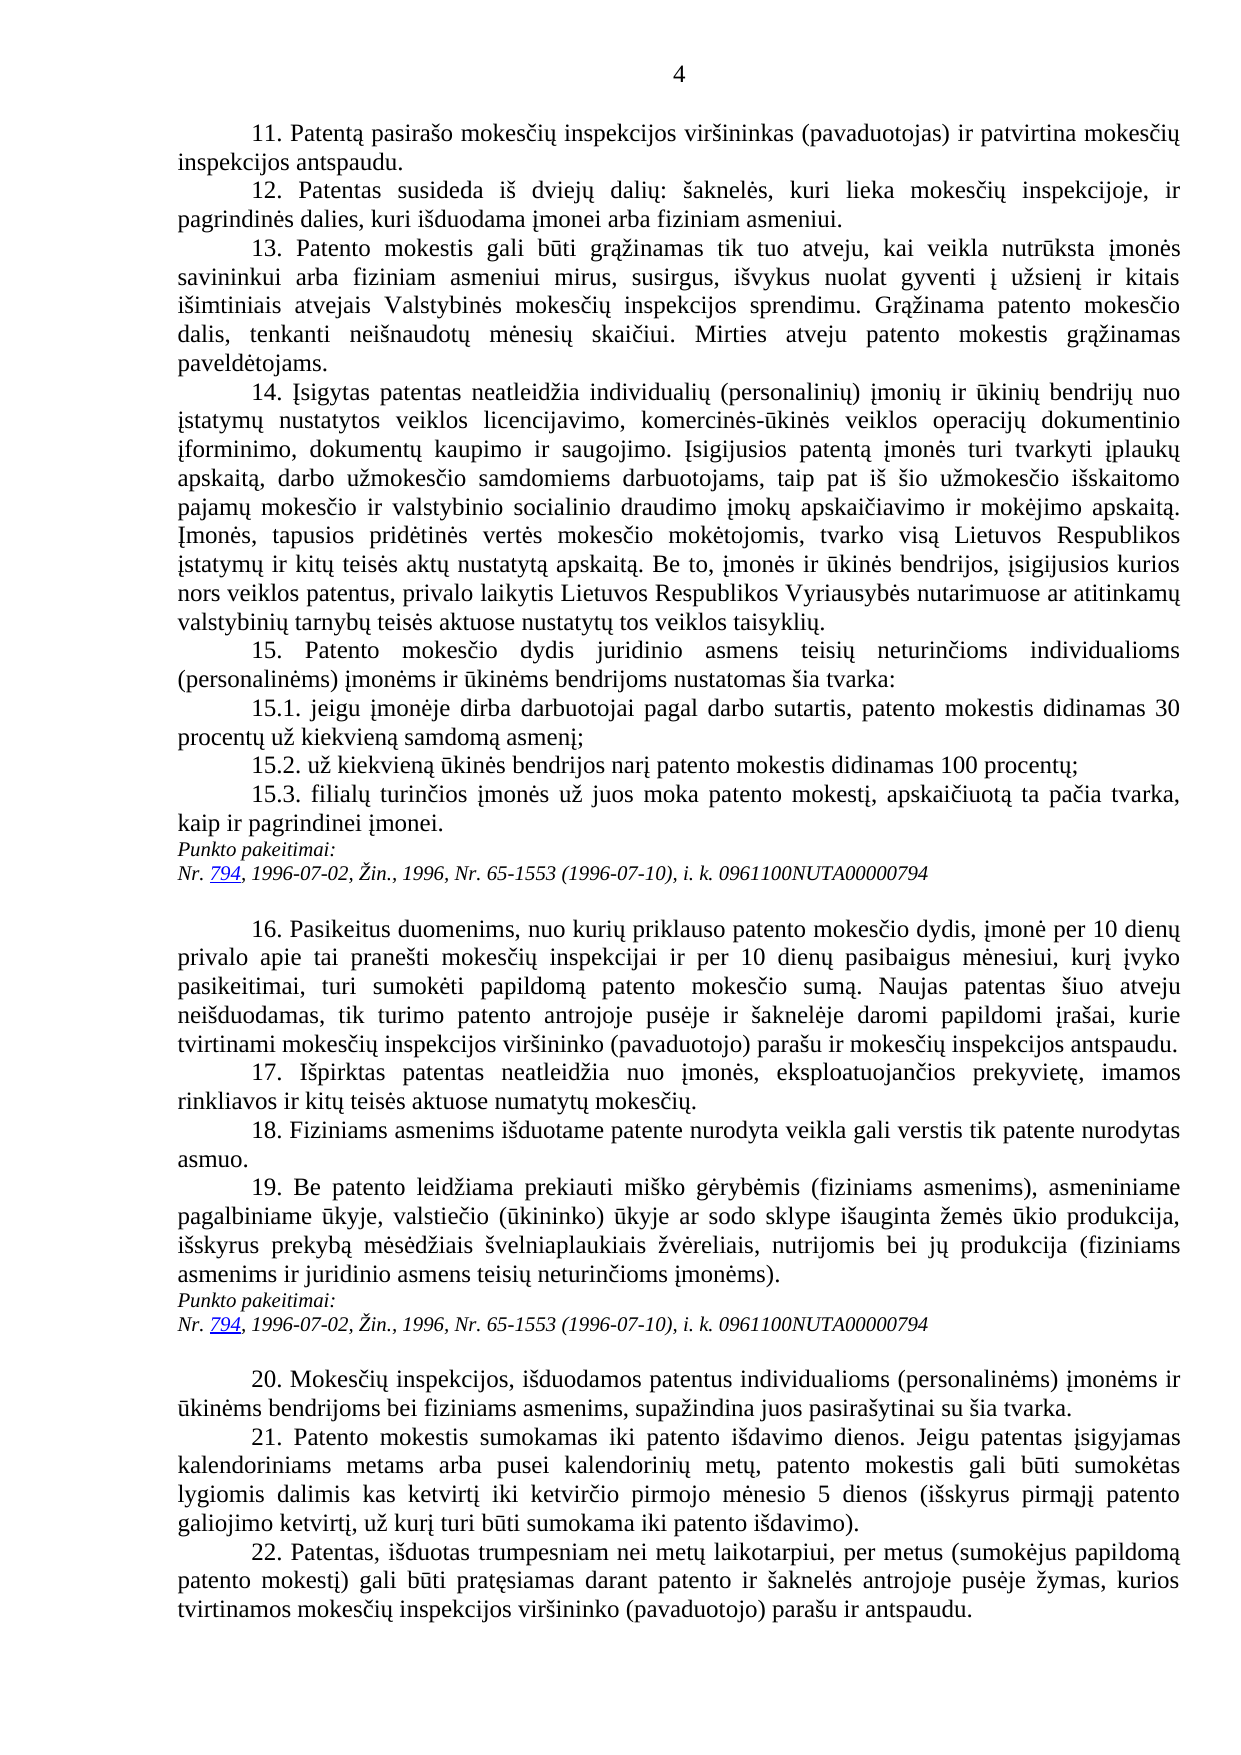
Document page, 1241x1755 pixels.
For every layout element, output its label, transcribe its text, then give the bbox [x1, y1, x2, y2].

text 16. Pasikeitus duomenims, nuo kurių priklauso patento mokesčio dydis, įmonė per 10 dienų privalo apie tai pranešti mokesčių inspekcijai ir per 10 dienų pasibaigus mėnesiui, kurį įvyko pasikeitimai, turi sumokėti papildomą patento mokesčio sumą. Naujas patentas šiuo atveju neišduodamas, tik turimo patento antrojoje pusėje ir šaknelėje daromi papildomi įrašai, kurie tvirtinami mokesčių inspekcijos viršininko (pavaduotojo) parašu ir mokesčių inspekcijos antspaudu. [177, 914, 1181, 1057]
text 12. Patentas susideda iš dviejų dalių: šaknelės, kuri lieka mokesčių inspekcijoje, ir pagrindinės dalies, kuri išduodama įmonei arba fiziniam asmeniui. [177, 176, 1181, 233]
text 18. Fiziniams asmenims išduotame patente nurodyta veikla gali verstis tik patente nurodytas asmuo. [177, 1115, 1181, 1172]
text 14. Įsigytas patentas neatleidžia individualių (personalinių) įmonių ir ūkinių bendrijų nuo įstatymų nustatytos veiklos licencijavimo, komercinės-ūkinės veiklos operacijų dokumentinio įforminimo, dokumentų kaupimo ir saugojimo. Įsigijusios patentą įmonės turi tvarkyti įplaukų apskaitą, darbo užmokesčio samdomiems darbuotojams, taip pat iš šio užmokesčio išskaitomo pajamų mokesčio ir valstybinio socialinio draudimo įmokų apskaičiavimo ir mokėjimo apskaitą. Įmonės, tapusios pridėtinės vertės mokesčio mokėtojomis, tvarko visą Lietuvos Respublikos įstatymų ir kitų teisės aktų nustatytą apskaitą. Be to, įmonės ir ūkinės bendrijos, įsigijusios kurios nors veiklos patentus, privalo laikytis Lietuvos Respublikos Vyriausybės nutarimuose ar atitinkamų valstybinių tarnybų teisės aktuose nustatytų tos veiklos taisyklių. [177, 377, 1181, 636]
text 13. Patento mokestis gali būti grąžinamas tik tuo atveju, kai veikla nutrūksta įmonės savininkui arba fiziniam asmeniui mirus, susirgus, išvykus nuolat gyventi į užsienį ir kitais išimtiniais atvejais Valstybinės mokesčių inspekcijos sprendimu. Grąžinama patento mokesčio dalis, tenkanti neišnaudotų mėnesių skaičiui. Mirties atveju patento mokestis grąžinamas paveldėtojams. [177, 233, 1181, 377]
text Punkto pakeitimai: [177, 837, 1181, 861]
text 11. Patentą pasirašo mokesčių inspekcijos viršininkas (pavaduotojas) ir patvirtina mokesčių inspekcijos antspaudu. [177, 118, 1181, 176]
text Nr. 794, 1996-07-02, Žin., 1996, Nr. 65-1553 (1996-07-10), i. k. 0961100NUTA00000794 [177, 1312, 1181, 1336]
text 15.3. filialų turinčios įmonės už juos moka patento mokestį, apskaičiuotą ta pačia tvarka, kaip ir pagrindinei įmonei. [177, 779, 1181, 837]
text 15.1. jeigu įmonėje dirba darbuotojai pagal darbo sutartis, patento mokestis didinamas 30 procentų už kiekvieną samdomą asmenį; [177, 693, 1181, 751]
text 19. Be patento leidžiama prekiauti miško gėrybėmis (fiziniams asmenims), asmeniniame pagalbiniame ūkyje, valstiečio (ūkininko) ūkyje ar sodo sklype išauginta žemės ūkio produkcija, išskyrus prekybą mėsėdžiais švelniaplaukiais žvėreliais, nutrijomis bei jų produkcija (fiziniams asmenims ir juridinio asmens teisių neturinčioms įmonėms). [177, 1172, 1181, 1287]
text 20. Mokesčių inspekcijos, išduodamos patentus individualioms (personalinėms) įmonėms ir ūkinėms bendrijoms bei fiziniams asmenims, supažindina juos pasirašytinai su šia tvarka. [177, 1364, 1181, 1422]
text Nr. 794, 1996-07-02, Žin., 1996, Nr. 65-1553 (1996-07-10), i. k. 0961100NUTA00000794 [177, 861, 1181, 885]
text 22. Patentas, išduotas trumpesniam nei metų laikotarpiui, per metus (sumokėjus papildomą patento mokestį) gali būti pratęsiamas darant patento ir šaknelės antrojoje pusėje žymas, kurios tvirtinamos mokesčių inspekcijos viršininko (pavaduotojo) parašu ir antspaudu. [177, 1537, 1181, 1623]
text 21. Patento mokestis sumokamas iki patento išdavimo dienos. Jeigu patentas įsigyjamas kalendoriniams metams arba pusei kalendorinių metų, patento mokestis gali būti sumokėtas lygiomis dalimis kas ketvirtį iki ketvirčio pirmojo mėnesio 5 dienos (išskyrus pirmąjį patento galiojimo ketvirtį, už kurį turi būti sumokama iki patento išdavimo). [177, 1422, 1181, 1537]
text 17. Išpirktas patentas neatleidžia nuo įmonės, eksploatuojančios prekyvietę, imamos rinkliavos ir kitų teisės aktuose numatytų mokesčių. [177, 1057, 1181, 1115]
text Punkto pakeitimai: [177, 1287, 1181, 1312]
text 15.2. už kiekvieną ūkinės bendrijos narį patento mokestis didinamas 100 procentų; [177, 751, 1181, 779]
text 15. Patento mokesčio dydis juridinio asmens teisių neturinčioms individualioms (personalinėms) įmonėms ir ūkinėms bendrijoms nustatomas šia tvarka: [177, 636, 1181, 693]
